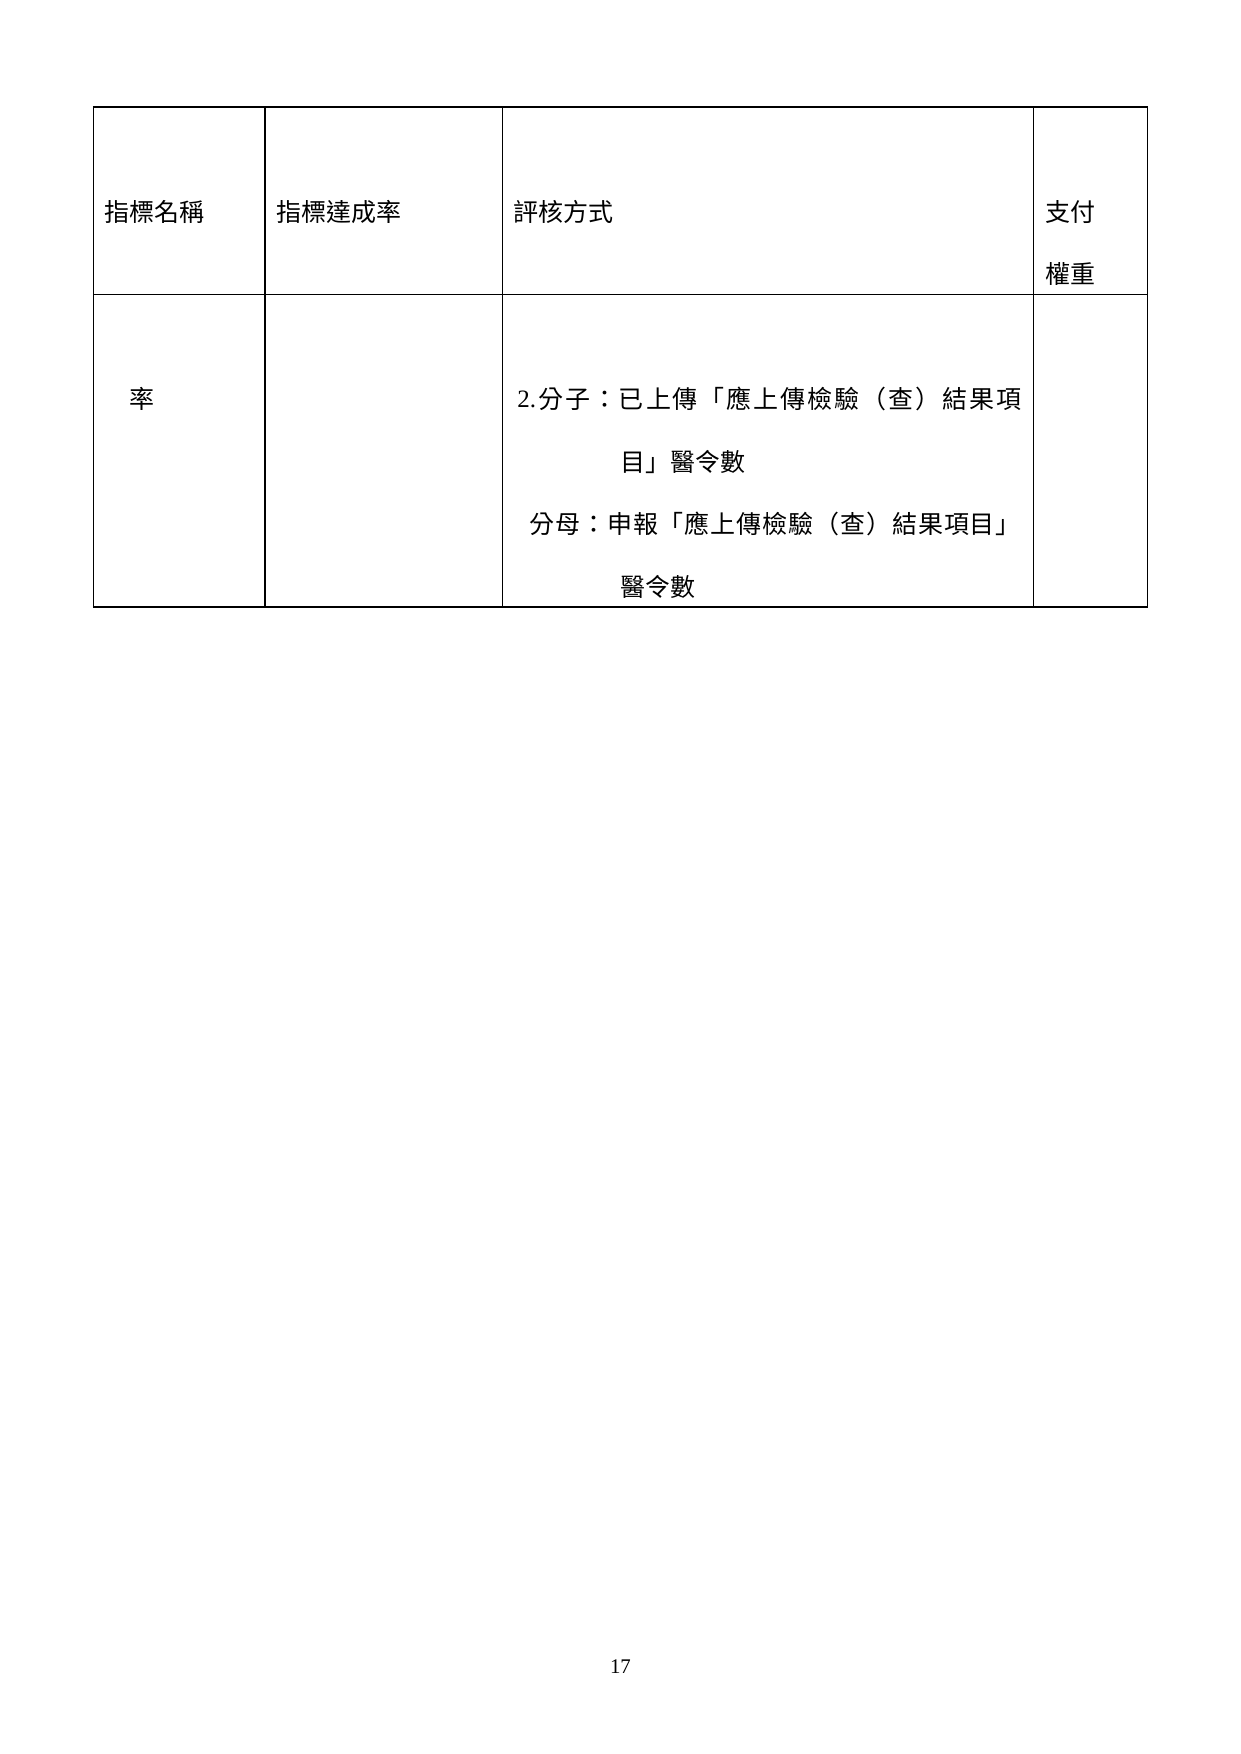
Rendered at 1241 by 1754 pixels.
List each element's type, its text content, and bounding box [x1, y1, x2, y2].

table_cell [266, 295, 502, 606]
table_cell 2.分子：已上傳「應上傳檢驗（查）結果項目」醫令數 分母：申報「應上傳檢驗（查）結果項目」醫令數 [503, 295, 1033, 606]
table_cell 率 [94, 295, 264, 606]
table_header 指標達成率 [266, 108, 502, 294]
table_header 支付 權重 [1034, 108, 1147, 294]
table_header 指標名稱 [94, 108, 264, 294]
table_header 評核方式 [503, 108, 1033, 294]
table_cell [1034, 295, 1147, 606]
